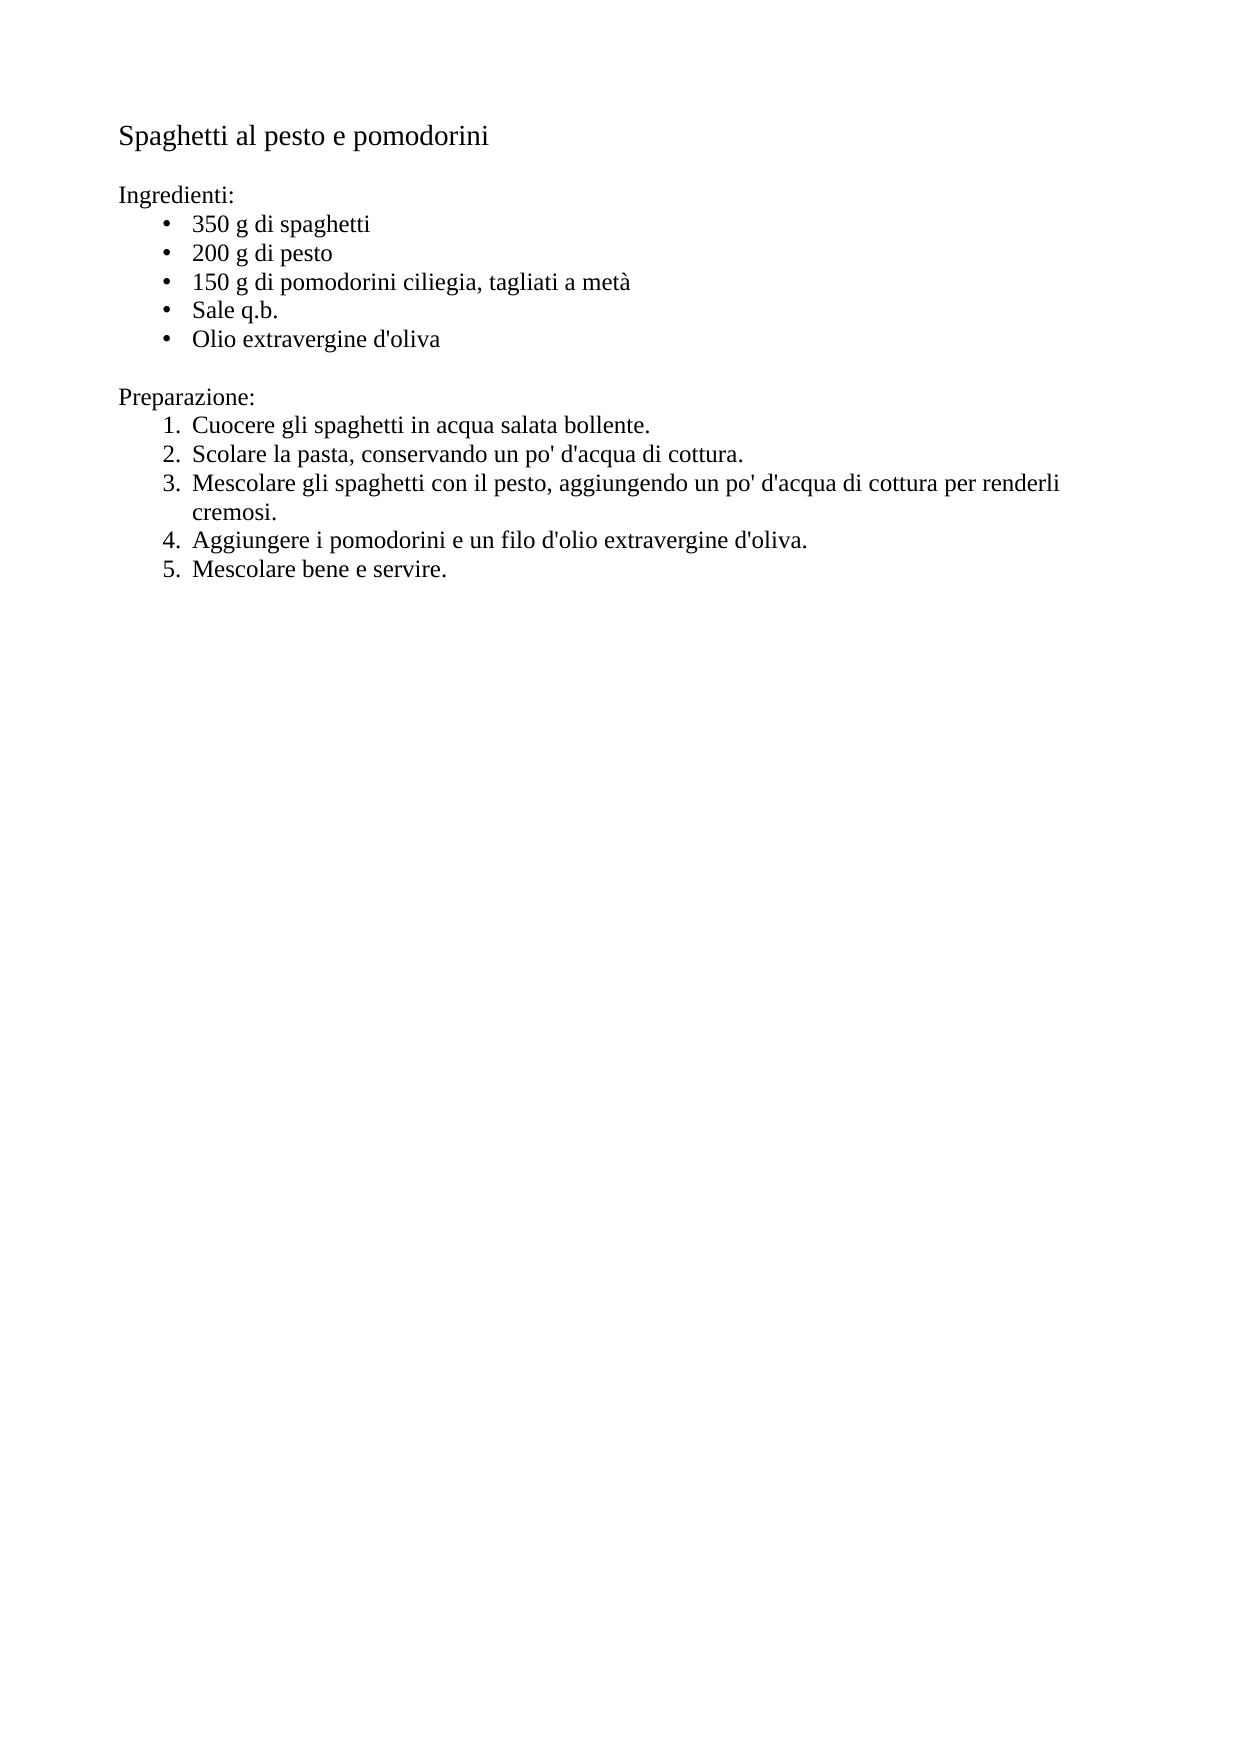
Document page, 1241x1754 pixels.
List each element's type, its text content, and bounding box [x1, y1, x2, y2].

text Preparazione: [118, 382, 1122, 410]
text Ingredienti: [118, 180, 1122, 209]
list 150 g di pomodorini ciliegia, tagliati a metà [162, 267, 1122, 295]
list Mescolare bene e servire. [162, 554, 1122, 583]
list Scolare la pasta, conservando un po' d'acqua di cottura. [162, 439, 1122, 468]
list Cuocere gli spaghetti in acqua salata bollente. [162, 410, 1122, 439]
list 350 g di spaghetti [162, 209, 1122, 238]
subtitle Spaghetti al pesto e pomodorini [118, 118, 1122, 152]
list Sale q.b. [162, 295, 1122, 324]
list Aggiungere i pomodorini e un filo d'olio extravergine d'oliva. [162, 525, 1122, 554]
list Olio extravergine d'oliva [162, 324, 1122, 353]
list 200 g di pesto [162, 238, 1122, 267]
list Mescolare gli spaghetti con il pesto, aggiungendo un po' d'acqua di cottura per renderli cremosi. [162, 468, 1122, 525]
